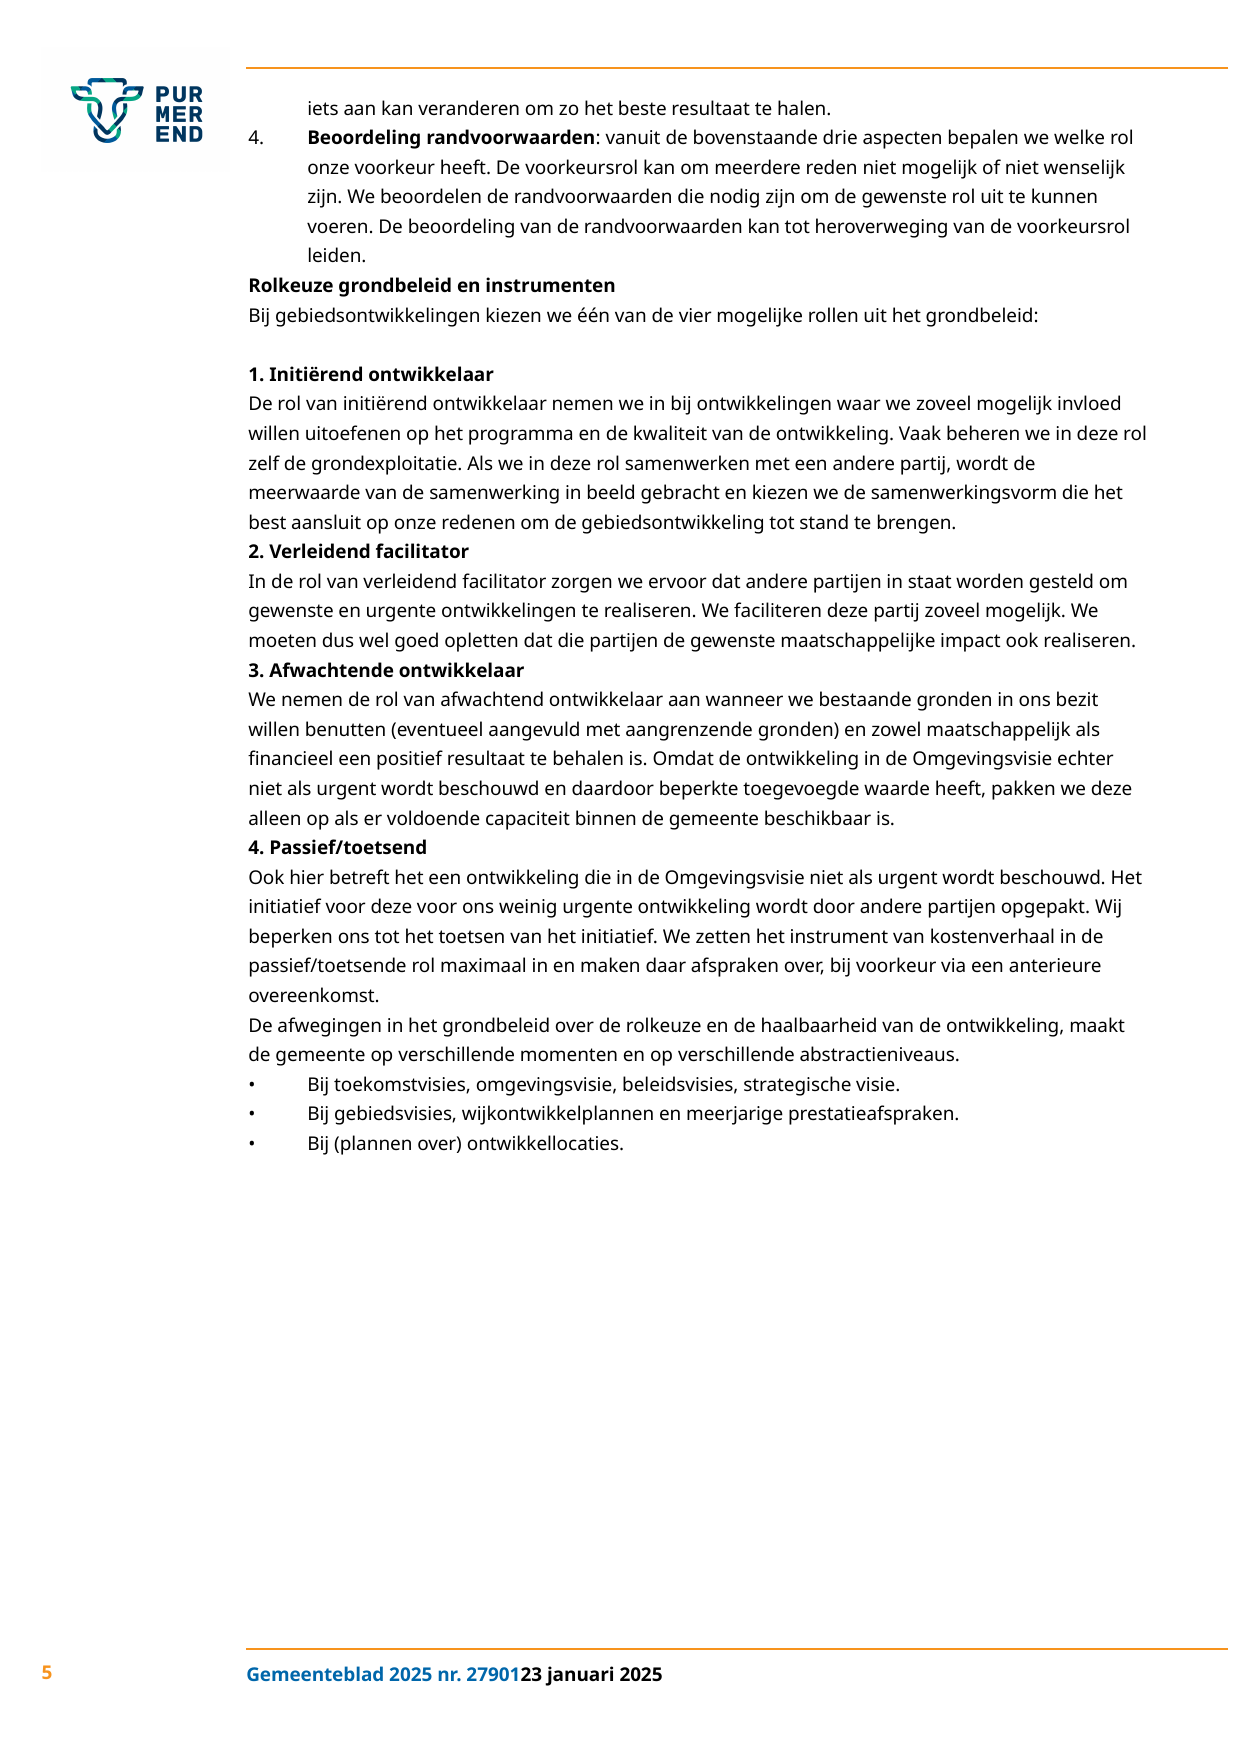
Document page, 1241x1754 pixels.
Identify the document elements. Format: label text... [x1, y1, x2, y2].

text Rolkeuze grondbeleid en instrumenten [248, 272, 1152, 298]
text 1. Initiërend ontwikkelaar [248, 361, 1152, 387]
list iets aan kan veranderen om zo het beste resultaat te halen. [248, 95, 1152, 121]
text De rol van initiërend ontwikkelaar nemen we in bij ontwikkelingen waar we zoveel mogelijk invloed willen uitoefenen op het programma en de kwaliteit van de ontwikkeling. Vaak beheren we in deze rol zelf de grondexploitatie. Als we in deze rol samenwerken met een andere partij, wordt de meerwaarde van de samenwerking in beeld gebracht en kiezen we de samenwerkingsvorm die het best aansluit op onze redenen om de gebiedsontwikkeling tot stand te brengen. [248, 391, 1152, 535]
text 4. Passief/toetsend [248, 834, 1152, 860]
text Ook hier betreft het een ontwikkeling die in de Omgevingsvisie niet als urgent wordt beschouwd. Het initiatief voor deze voor ons weinig urgente ontwikkeling wordt door andere partijen opgepakt. Wij beperken ons tot het toetsen van het initiatief. We zetten het instrument van kostenverhaal in de passief/toetsende rol maximaal in en maken daar afspraken over, bij voorkeur via een anterieure overeenkomst. [248, 864, 1152, 1008]
list Bij toekomstvisies, omgevingsvisie, beleidsvisies, strategische visie. [248, 1071, 1152, 1097]
text 3. Afwachtende ontwikkelaar [248, 657, 1152, 683]
text 2. Verleidend facilitator [248, 538, 1152, 564]
list Bij gebiedsvisies, wijkontwikkelplannen en meerjarige prestatieafspraken. [248, 1101, 1152, 1126]
list Beoordeling randvoorwaarden: vanuit de bovenstaande drie aspecten bepalen we welke rol onze voorkeur heeft. De voorkeursrol kan om meerdere reden niet mogelijk of niet wenselijk zijn. We beoordelen de randvoorwaarden die nodig zijn om de gewenste rol uit te kunnen voeren. De beoordeling van de randvoorwaarden kan tot heroverweging van de voorkeursrol leiden. [248, 124, 1152, 268]
text We nemen de rol van afwachtend ontwikkelaar aan wanneer we bestaande gronden in ons bezit willen benutten (eventueel aangevuld met aangrenzende gronden) en zowel maatschappelijk als financieel een positief resultaat te behalen is. Omdat de ontwikkeling in de Omgevingsvisie echter niet als urgent wordt beschouwd en daardoor beperkte toegevoegde waarde heeft, pakken we deze alleen op als er voldoende capaciteit binnen de gemeente beschikbaar is. [248, 686, 1152, 831]
picture [41, 47, 231, 172]
text De afwegingen in het grondbeleid over de rolkeuze en de haalbaarheid van de ontwikkeling, maakt de gemeente op verschillende momenten en op verschillende abstractieniveaus. [248, 1012, 1152, 1067]
text Bij gebiedsontwikkelingen kiezen we één van de vier mogelijke rollen uit het grondbeleid: [248, 302, 1152, 328]
list Bij (plannen over) ontwikkellocaties. [248, 1130, 1152, 1156]
text In de rol van verleidend facilitator zorgen we ervoor dat andere partijen in staat worden gesteld om gewenste en urgente ontwikkelingen te realiseren. We faciliteren deze partij zoveel mogelijk. We moeten dus wel goed opletten dat die partijen de gewenste maatschappelijke impact ook realiseren. [248, 568, 1152, 653]
